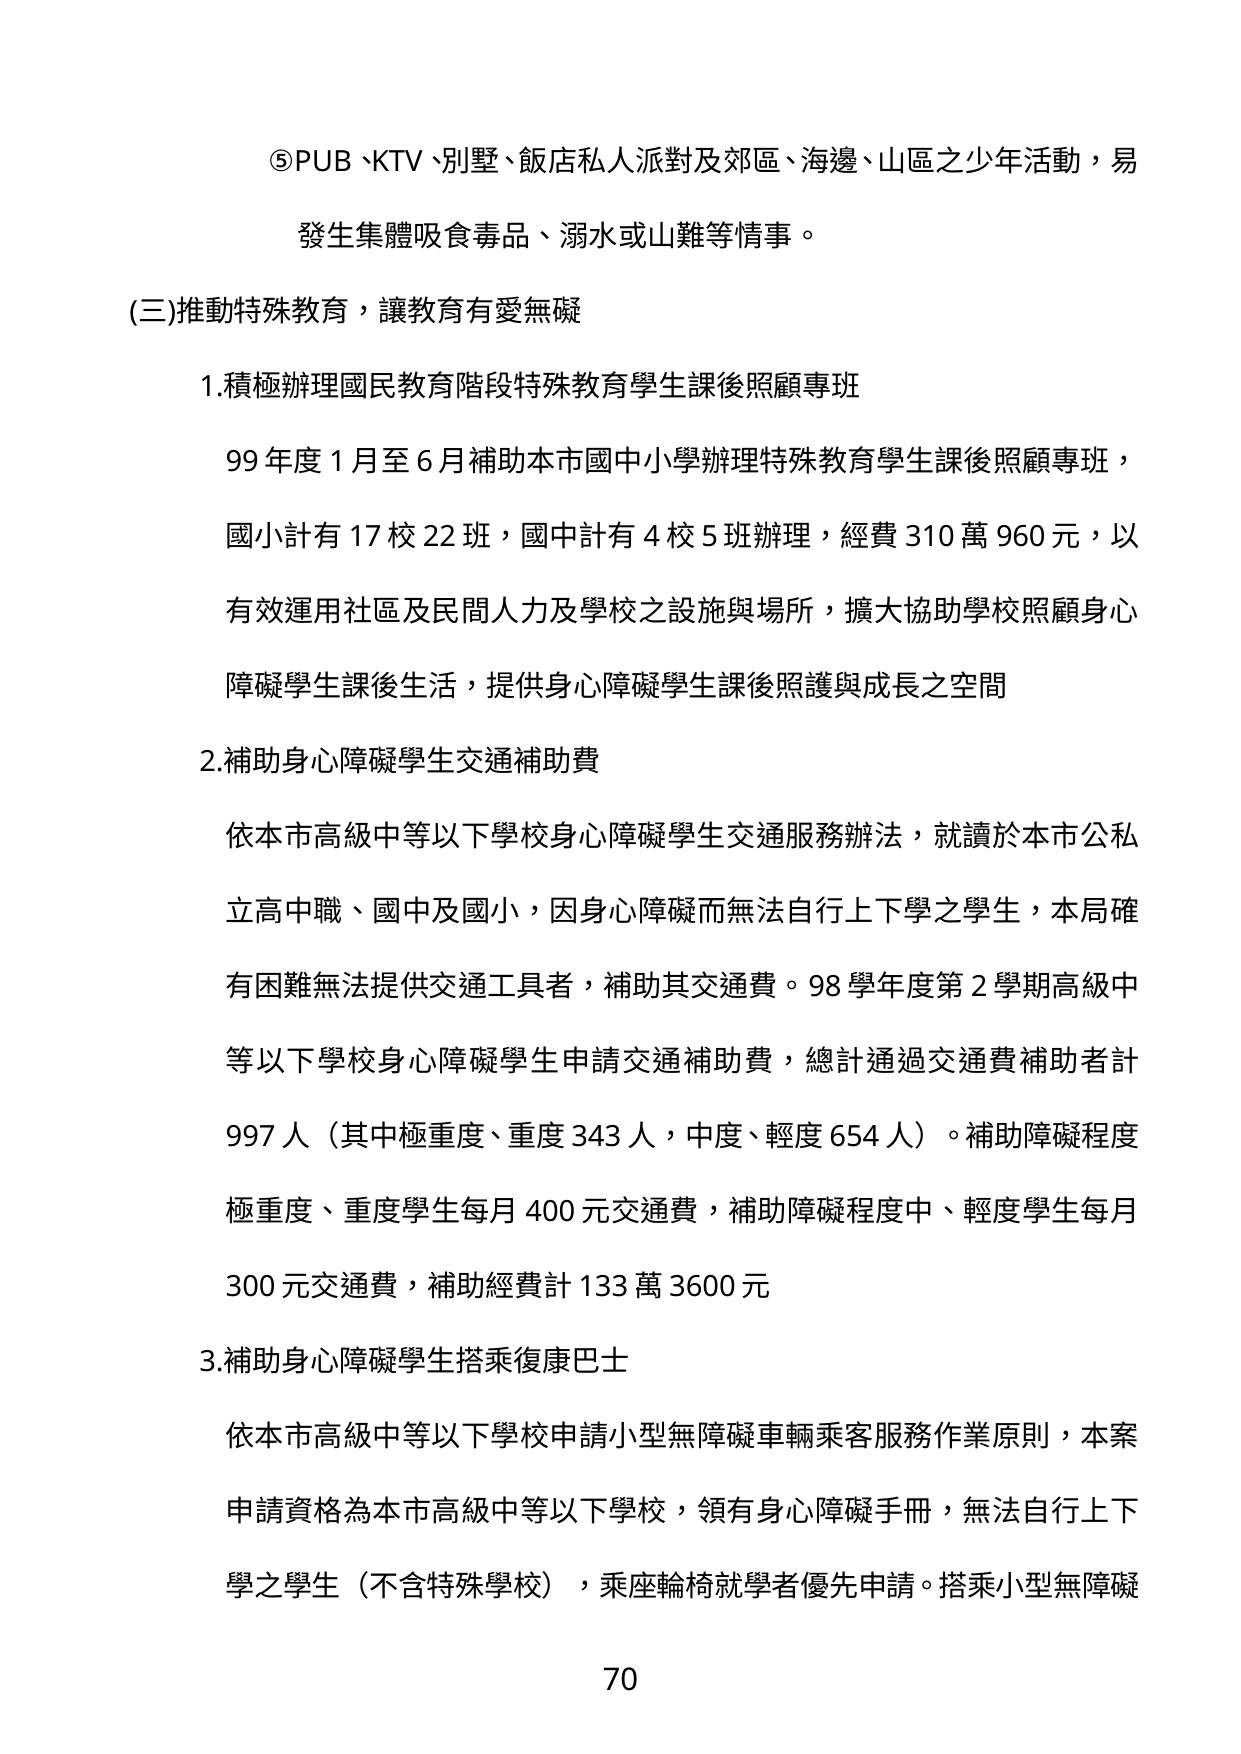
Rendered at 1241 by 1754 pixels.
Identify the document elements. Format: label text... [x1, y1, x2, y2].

text 依本市高級中等以下學校申請小型無障礙車輛乘客服務作業原則，本案申請資格為本市高級中等以下學校，領有身心障礙手冊，無法自行上下學之學生（不含特殊學校），乘座輪椅就學者優先申請。搭乘小型無障礙 [225, 1396, 1140, 1621]
text ⑤PUB、KTV、別墅、飯店私人派對及郊區、海邊、山區之少年活動，易發生集體吸食毒品、溺水或山難等情事。 [268, 121, 1140, 271]
text (三)推動特殊教育，讓教育有愛無礙 [100, 271, 1140, 346]
text 1.積極辦理國民教育階段特殊教育學生課後照顧專班 [113, 346, 1140, 421]
text 2.補助身心障礙學生交通補助費 [113, 721, 1140, 796]
text 依本市高級中等以下學校身心障礙學生交通服務辦法，就讀於本市公私立高中職、國中及國小，因身心障礙而無法自行上下學之學生，本局確有困難無法提供交通工具者，補助其交通費。98學年度第2學期高級中等以下學校身心障礙學生申請交通補助費，總計通過交通費補助者計997人（其中極重度、重度343人，中度、輕度654人）。補助障礙程度極重度、重度學生每月400元交通費，補助障礙程度中、輕度學生每月300元交通費，補助經費計133萬3600元 [225, 796, 1140, 1321]
text 99年度1月至6月補助本市國中小學辦理特殊教育學生課後照顧專班，國小計有17校22班，國中計有4校5班辦理，經費310萬960元，以有效運用社區及民間人力及學校之設施與場所，擴大協助學校照顧身心障礙學生課後生活，提供身心障礙學生課後照護與成長之空間 [225, 421, 1140, 721]
text 3.補助身心障礙學生搭乘復康巴士 [113, 1321, 1140, 1396]
